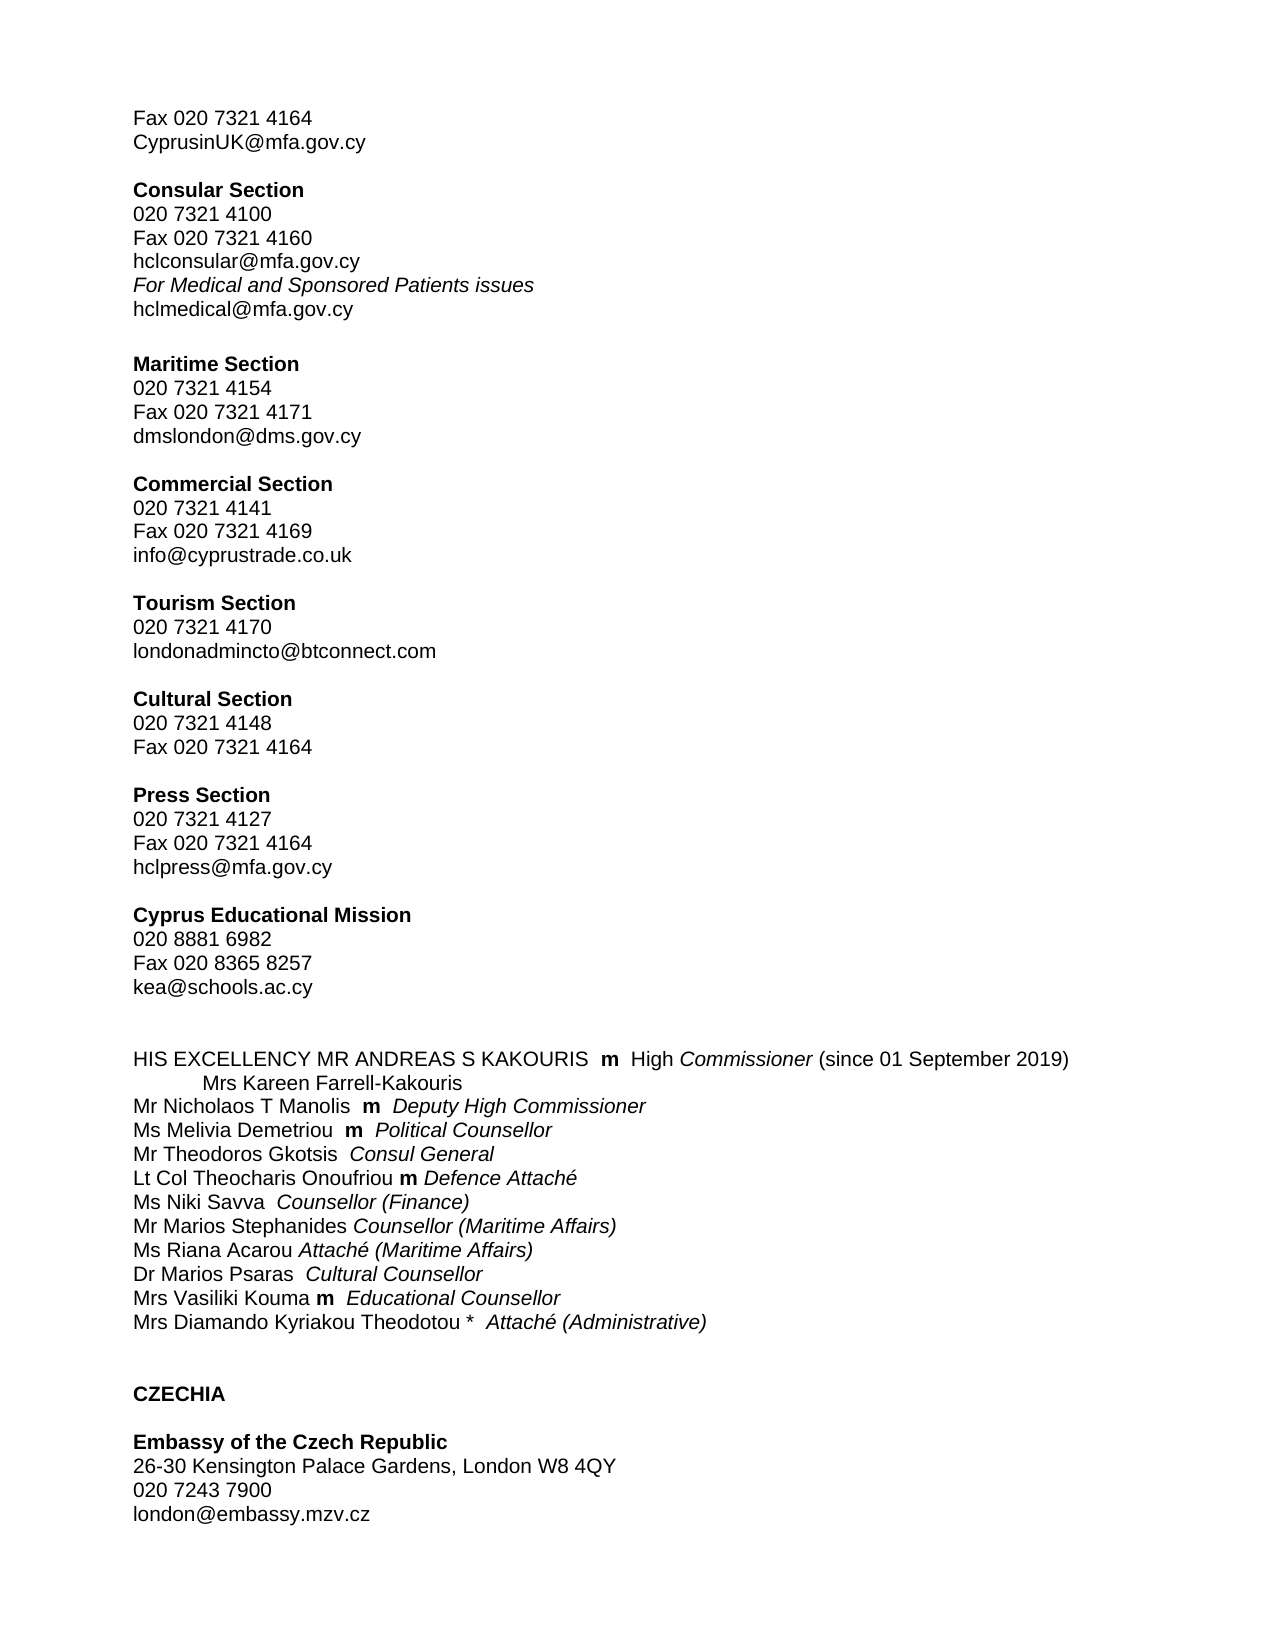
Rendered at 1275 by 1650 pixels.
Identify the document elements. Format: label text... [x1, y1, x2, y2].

text Ms Melivia Demetriou m Political Counsellor [133, 1118, 1181, 1142]
text Fax 020 7321 4164 [133, 831, 1181, 855]
text 020 7321 4100 [133, 201, 1181, 225]
text 020 7243 7900 [133, 1478, 1181, 1502]
text Lt Col Theocharis Onoufriou m Defence Attaché [133, 1166, 1181, 1190]
text 020 7321 4127 [133, 807, 1181, 831]
text Mrs Diamando Kyriakou Theodotou * Attaché (Administrative) [133, 1310, 1181, 1334]
text Ms Riana Acarou Attaché (Maritime Affairs) [133, 1238, 1181, 1262]
text Tourism Section [133, 591, 1181, 615]
text Fax 020 7321 4164 [133, 735, 1181, 759]
text Mrs Vasiliki Kouma m Educational Counsellor [133, 1286, 1181, 1310]
text 26-30 Kensington Palace Gardens, London W8 4QY [133, 1454, 1181, 1478]
text Maritime Section [133, 352, 1181, 376]
text 020 8881 6982 [133, 927, 1181, 951]
text For Medical and Sponsored Patients issues [133, 273, 1181, 297]
text Fax 020 8365 8257 [133, 951, 1181, 974]
text CZECHIA [133, 1382, 1181, 1406]
text dmslondon@dms.gov.cy [133, 423, 1181, 447]
text Mr Marios Stephanides Counsellor (Maritime Affairs) [133, 1214, 1181, 1238]
text kea@schools.ac.cy [133, 974, 1181, 998]
text Fax 020 7321 4164 [133, 106, 1181, 129]
text Commercial Section [133, 471, 1181, 495]
text Ms Niki Savva Counsellor (Finance) [133, 1190, 1181, 1214]
text hclmedical@mfa.gov.cy [133, 297, 1181, 321]
text Cyprus Educational Mission [133, 903, 1181, 927]
text 020 7321 4148 [133, 711, 1181, 735]
text HIS EXCELLENCY MR ANDREAS S KAKOURIS m High Commissioner (since 01 September 2019) [133, 1046, 1181, 1070]
text Mr Nicholaos T Manolis m Deputy High Commissioner [133, 1094, 1181, 1118]
text hclconsular@mfa.gov.cy [133, 249, 1181, 273]
text CyprusinUK@mfa.gov.cy [133, 129, 1181, 153]
text Consular Section [133, 177, 1181, 201]
text Mr Theodoros Gkotsis Consul General [133, 1142, 1181, 1166]
text london@embassy.mzv.cz [133, 1502, 1181, 1526]
text info@cyprustrade.co.uk [133, 543, 1181, 567]
text 020 7321 4170 [133, 615, 1181, 639]
text Fax 020 7321 4171 [133, 399, 1181, 423]
text londonadmincto@btconnect.com [133, 639, 1181, 663]
text 020 7321 4154 [133, 376, 1181, 399]
text Dr Marios Psaras Cultural Counsellor [133, 1262, 1181, 1286]
text hclpress@mfa.gov.cy [133, 855, 1181, 879]
text Mrs Kareen Farrell-Kakouris [133, 1070, 1181, 1094]
text Embassy of the Czech Republic [133, 1430, 1181, 1454]
text Cultural Section [133, 687, 1181, 711]
text Press Section [133, 783, 1181, 807]
text Fax 020 7321 4169 [133, 519, 1181, 543]
text Fax 020 7321 4160 [133, 225, 1181, 249]
text 020 7321 4141 [133, 495, 1181, 519]
